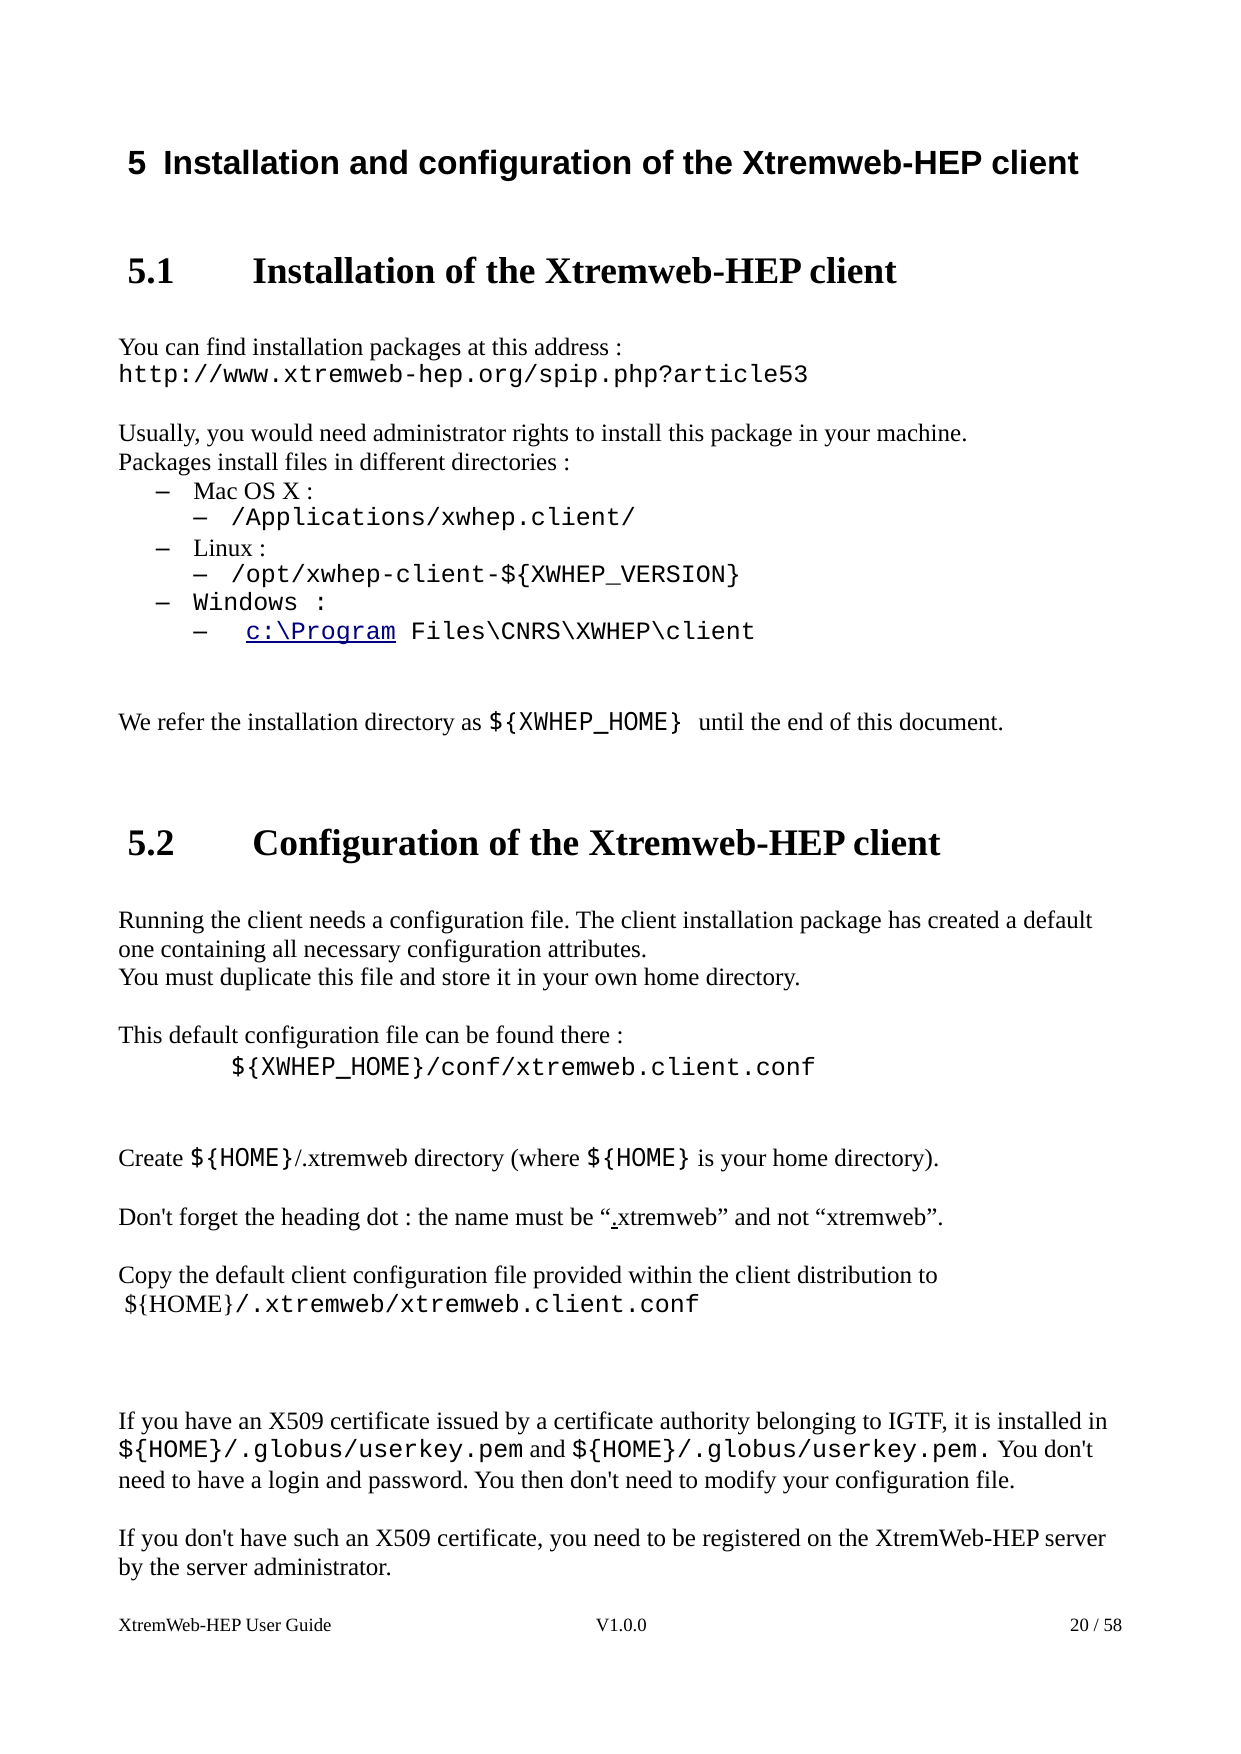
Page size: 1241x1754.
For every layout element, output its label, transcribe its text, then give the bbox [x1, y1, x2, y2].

list c:\Program Files\CNRS\XWHEP\client [193, 618, 1122, 647]
text Running the client needs a configuration file. The client installation package has created a default one containing all necessary configuration attributes. [118, 905, 1122, 962]
text Create ${HOME}/.xtremweb directory (where ${HOME} is your home directory). [118, 1140, 1122, 1174]
list Linux : [156, 533, 1122, 562]
subtitle Configuration of the Xtremweb-HEP client [118, 821, 1122, 864]
list /opt/xwhep-client-${XWHEP_VERSION} [193, 562, 1122, 590]
text Copy the default client configuration file provided within the client distribution to [118, 1260, 1122, 1289]
list Windows : [156, 590, 1122, 618]
text Don't forget the heading dot : the name must be “.xtremweb” and not “xtremweb”. [118, 1202, 1122, 1231]
list /Applications/xwhep.client/ [193, 504, 1122, 533]
text http://www.xtremweb-hep.org/spip.php?article53 [118, 361, 1122, 389]
list ${XWHEP_HOME}/conf/xtremweb.client.conf [193, 1049, 1122, 1083]
text We refer the installation directory as ${XWHEP_HOME} until the end of this document. [118, 704, 1122, 738]
text If you have an X509 certificate issued by a certificate authority belonging to IGTF, it is installed in ${HOME}/.globus/userkey.pem and ${HOME}/.globus/userkey.pem. You don't need to have a login and password. You then don't need to modify your configuration file. [118, 1406, 1122, 1494]
text ${HOME}/.xtremweb/xtremweb.client.conf [118, 1289, 1122, 1319]
subtitle Installation and configuration of the Xtremweb-HEP client [118, 143, 1122, 182]
list Mac OS X : [156, 476, 1122, 504]
text You must duplicate this file and store it in your own home directory. [118, 962, 1122, 991]
text Packages install files in different directories : [118, 447, 1122, 476]
text You can find installation packages at this address : [118, 332, 1122, 361]
text If you don't have such an X509 certificate, you need to be registered on the XtremWeb-HEP server by the server administrator. [118, 1523, 1122, 1580]
subtitle Installation of the Xtremweb-HEP client [118, 248, 1122, 291]
text Usually, you would need administrator rights to install this package in your machine. [118, 418, 1122, 447]
text This default configuration file can be found there : [118, 1020, 1122, 1049]
